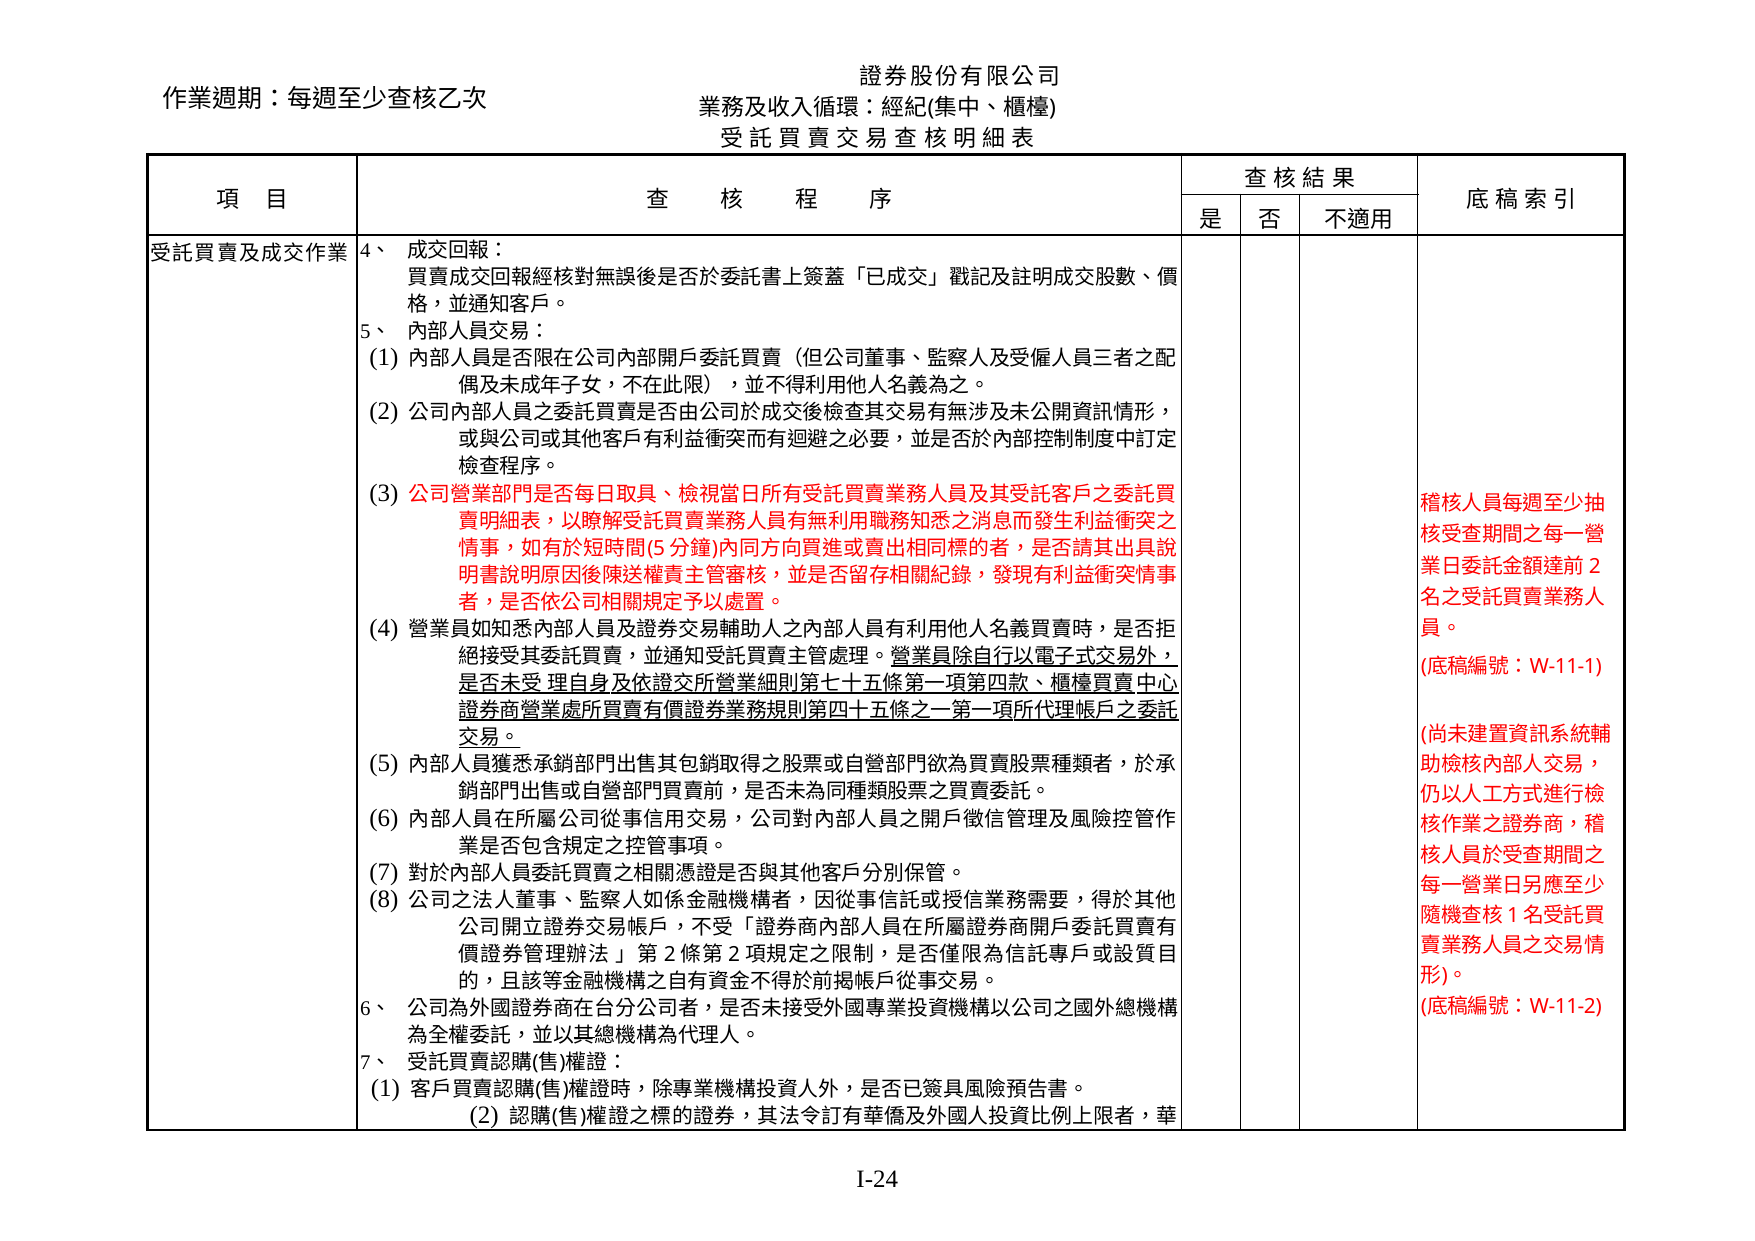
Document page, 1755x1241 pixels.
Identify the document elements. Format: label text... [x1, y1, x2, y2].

table_cell [1241, 236, 1299, 1129]
text 業務及收入循環：經紀(集中、櫃檯) [164, 90, 512, 122]
text 業務及收入循環：經紀(集中、櫃檯) [521, 90, 1606, 122]
table_cell 不適用 [1300, 195, 1417, 234]
table_cell [1182, 236, 1240, 1129]
text 證券股份有限公司 [148, 59, 1606, 90]
table_cell 否 [1241, 195, 1299, 234]
table_cell 是 [1182, 195, 1240, 234]
table_cell [1300, 236, 1417, 1129]
table_header 查核結果 [1182, 156, 1417, 193]
table_header 查 核 程 序 [358, 156, 1181, 234]
text 受託買賣交易查核明細表 [148, 122, 1606, 153]
table_header 項 目 [149, 156, 356, 234]
table_cell 成交回報： 買賣成交回報經核對無誤後是否於委託書上簽蓋「已成交」戳記及註明成交股數、價格，並通知客戶。 內部人員交易： 內部人員是否限在公司內部開戶委託買賣（但公司董事、監察人及受僱人員三者之配偶及未成年子女，不在此限），並不得利用他人名義為之。 公司內部人員之委託買賣是否由公司於成交後檢查其交易有無涉及未公開資訊情形，或與公司或其他客戶有利益衝突而有迴避之必要，並是否於內部控制制度中訂定檢查程序。 公司營業部門是否每日取具、檢視當日所有受託買賣業務人員及其受託客戶之委託買賣明細表，以瞭解受託買賣業務人員有無利用職務知悉之消息而發生利益衝突之情事，如有於短時間(5分鐘)內同方向買進或賣出相同標的者，是否請其出具說明書說明原因後陳送權責主管審核，並是否留存相關紀錄，發現有利益衝突情事者，是否依公司相關規定予以處置。 營業員如知悉內部人員及證券交易輔助人之內部人員有利用他人名義買賣時，是否拒絕接受其委託買賣，並通知受託買賣主管處理。營業員除自行以電子式交易外，是否未受 理自身及依證交所營業細則第七十五條第一項第四款、櫃檯買賣中心證券商營業處所買賣有價證券業務規則第四十五條之一第一項所代理帳戶之委託交易。 內部人員獲悉承銷部門出售其包銷取得之股票或自營部門欲為買賣股票種類者，於承銷部門出售或自營部門買賣前，是否未為同種類股票之買賣委託。 內部人員在所屬公司從事信用交易，公司對內部人員之開戶徵信管理及風險控管作業是否包含規定之控管事項。 對於內部人員委託買賣之相關憑證是否與其他客戶分別保管。 公司之法人董事、監察人如係金融機構者，因從事信託或授信業務需要，得於其他公司開立證券交易帳戶，不受「證券商內部人員在所屬證券商開戶委託買賣有價證券管理辦法 」第2條第2項規定之限制，是否僅限為信託專戶或設質目的，且該等金融機構之自有資金不得於前揭帳戶從事交易。 公司為外國證券商在台分公司者，是否未接受外國專業投資機構以公司之國外總機構為全權委託，並以其總機構為代理人。 受託買賣認購(售)權證： 客戶買賣認購(售)權證時，除專業機構投資人外，是否已簽具風險預告書。 認購(售)權證之標的證券，其法令訂有華僑及外國人投資比例上限者，華僑及外國人投資於該標的證券之認購(售)權證，是否限以現金結算型為之；組合式認購(售)權證如含有上開法令限制上限之標的證券者，亦同。 [358, 236, 1181, 1129]
table_header 底稿索引 [1418, 156, 1623, 234]
table_cell 稽核人員每週至少抽核受查期間之每一營業日委託金額達前2名之受託買賣業務人員。 (底稿編號：W-11-1) (尚未建置資訊系統輔助檢核內部人交易，仍以人工方式進行檢核作業之證券商，稽核人員於受查期間之每一營業日另應至少隨機查核1名受託買賣業務人員之交易情形)。 (底稿編號：W-11-2) [1418, 236, 1623, 1129]
table_cell 受託買賣及成交作業 [149, 236, 356, 1129]
